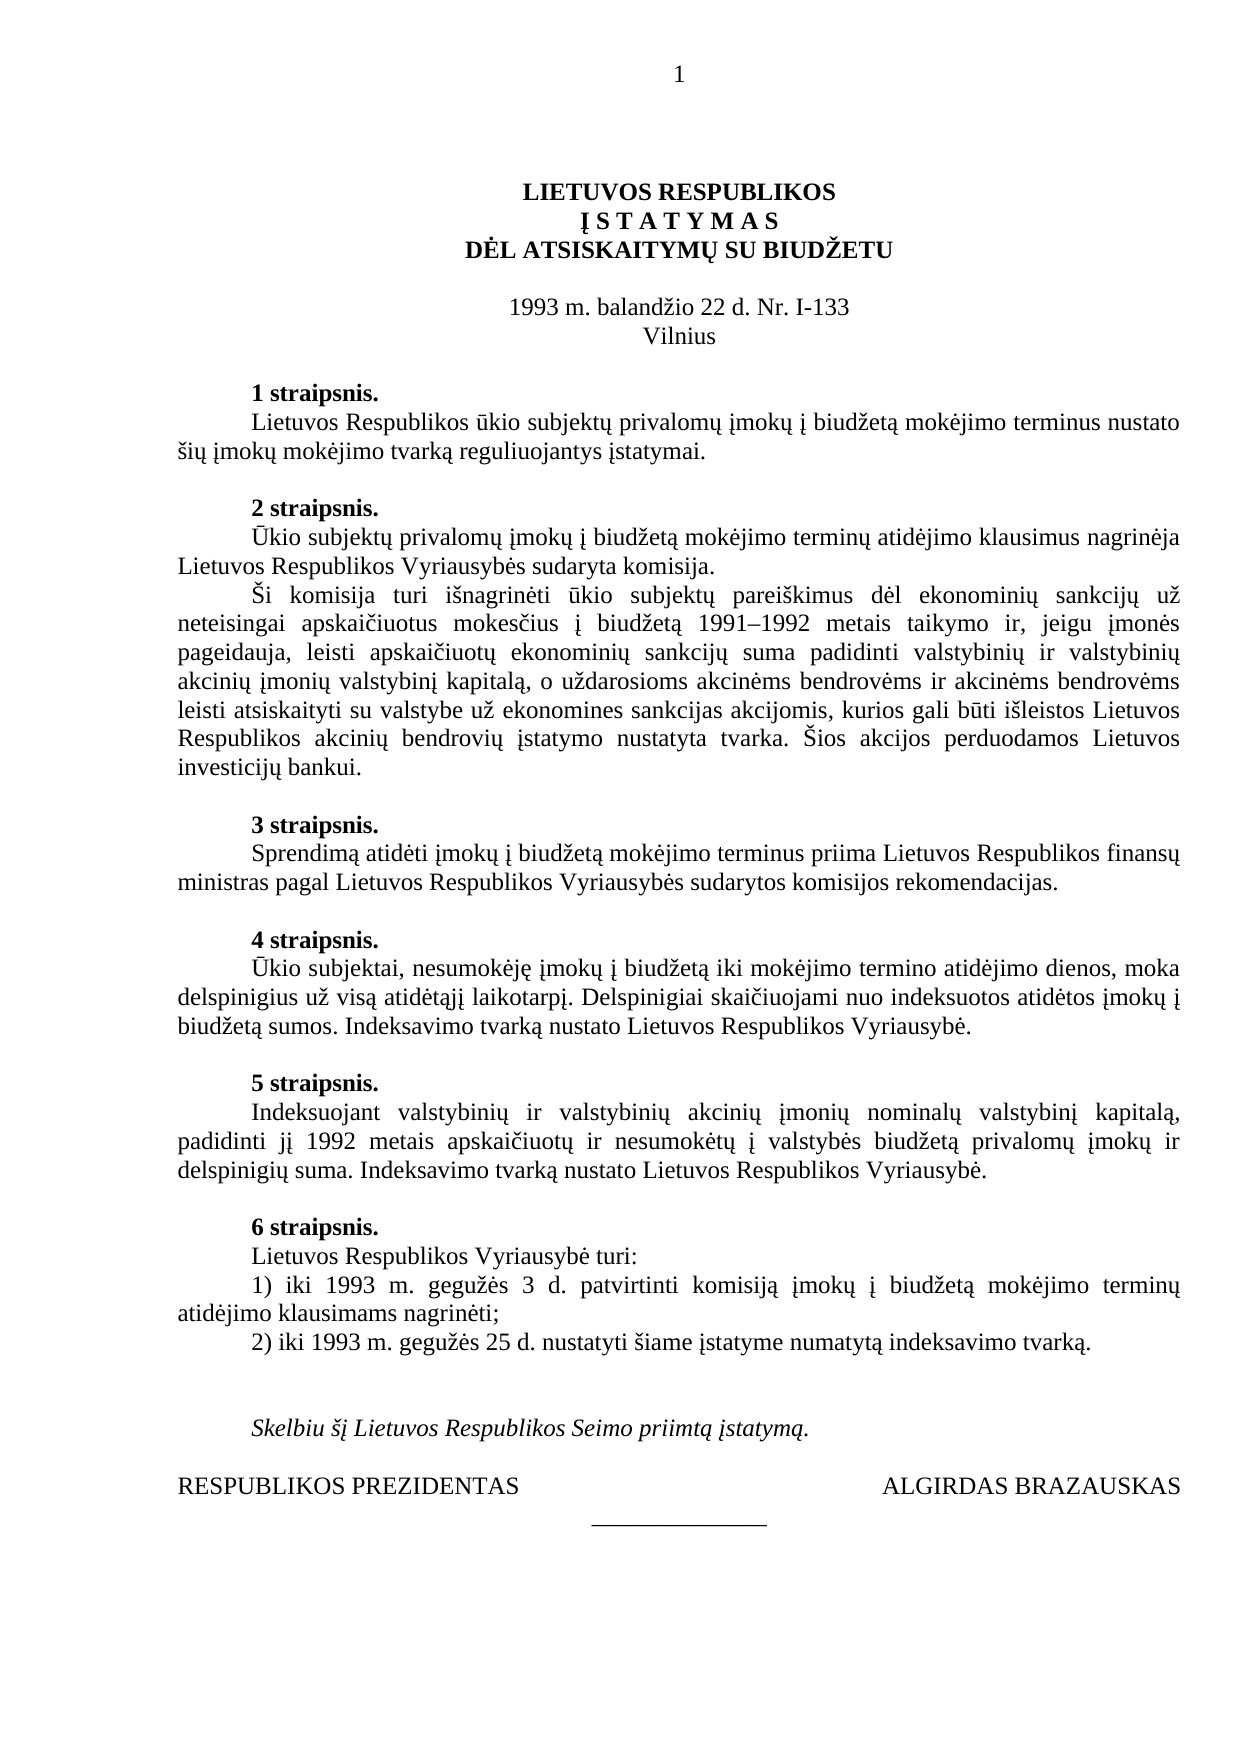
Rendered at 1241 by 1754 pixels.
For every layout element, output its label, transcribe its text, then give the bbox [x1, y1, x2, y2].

text 1993 m. balandžio 22 d. Nr. I-133 [177, 292, 1181, 321]
text ______________ [177, 1500, 1181, 1528]
text Ūkio subjektai, nesumokėję įmokų į biudžetą iki mokėjimo termino atidėjimo dienos, moka delspinigius už visą atidėtąjį laikotarpį. Delspinigiai skaičiuojami nuo indeksuotos atidėtos įmokų į biudžetą sumos. Indeksavimo tvarką nustato Lietuvos Respublikos Vyriausybė. [177, 953, 1181, 1040]
text 3 straipsnis. [177, 810, 1181, 838]
text Į S T A T Y M A S [177, 206, 1181, 235]
text 5 straipsnis. [177, 1068, 1181, 1097]
text 1 straipsnis. [177, 378, 1181, 407]
text RESPUBLIKOS PREZIDENTAS ALGIRDAS BRAZAUSKAS [177, 1471, 1181, 1500]
text Vilnius [177, 321, 1181, 350]
text Lietuvos Respublikos Vyriausybė turi: [177, 1241, 1181, 1270]
text LIETUVOS RESPUBLIKOS [177, 177, 1181, 206]
text Lietuvos Respublikos ūkio subjektų privalomų įmokų į biudžetą mokėjimo terminus nustato šių įmokų mokėjimo tvarką reguliuojantys įstatymai. [177, 407, 1181, 465]
text Ši komisija turi išnagrinėti ūkio subjektų pareiškimus dėl ekonominių sankcijų už neteisingai apskaičiuotus mokesčius į biudžetą 1991–1992 metais taikymo ir, jeigu įmonės pageidauja, leisti apskaičiuotų ekonominių sankcijų suma padidinti valstybinių ir valstybinių akcinių įmonių valstybinį kapitalą, o uždarosioms akcinėms bendrovėms ir akcinėms bendrovėms leisti atsiskaityti su valstybe už ekonomines sankcijas akcijomis, kurios gali būti išleistos Lietuvos Respublikos akcinių bendrovių įstatymo nustatyta tvarka. Šios akcijos perduodamos Lietuvos investicijų bankui. [177, 580, 1181, 781]
text 2 straipsnis. [177, 493, 1181, 522]
text Skelbiu šį Lietuvos Respublikos Seimo priimtą įstatymą. [177, 1413, 1181, 1442]
text 1) iki 1993 m. gegužės 3 d. patvirtinti komisiją įmokų į biudžetą mokėjimo terminų atidėjimo klausimams nagrinėti; [177, 1270, 1181, 1327]
text 2) iki 1993 m. gegužės 25 d. nustatyti šiame įstatyme numatytą indeksavimo tvarką. [177, 1327, 1181, 1356]
text Indeksuojant valstybinių ir valstybinių akcinių įmonių nominalų valstybinį kapitalą, padidinti jį 1992 metais apskaičiuotų ir nesumokėtų į valstybės biudžetą privalomų įmokų ir delspinigių suma. Indeksavimo tvarką nustato Lietuvos Respublikos Vyriausybė. [177, 1097, 1181, 1183]
text Ūkio subjektų privalomų įmokų į biudžetą mokėjimo terminų atidėjimo klausimus nagrinėja Lietuvos Respublikos Vyriausybės sudaryta komisija. [177, 522, 1181, 580]
text 6 straipsnis. [177, 1212, 1181, 1241]
text DĖL ATSISKAITYMŲ SU BIUDŽETU [177, 235, 1181, 263]
text 4 straipsnis. [177, 925, 1181, 953]
text Sprendimą atidėti įmokų į biudžetą mokėjimo terminus priima Lietuvos Respublikos finansų ministras pagal Lietuvos Respublikos Vyriausybės sudarytos komisijos rekomendacijas. [177, 838, 1181, 896]
